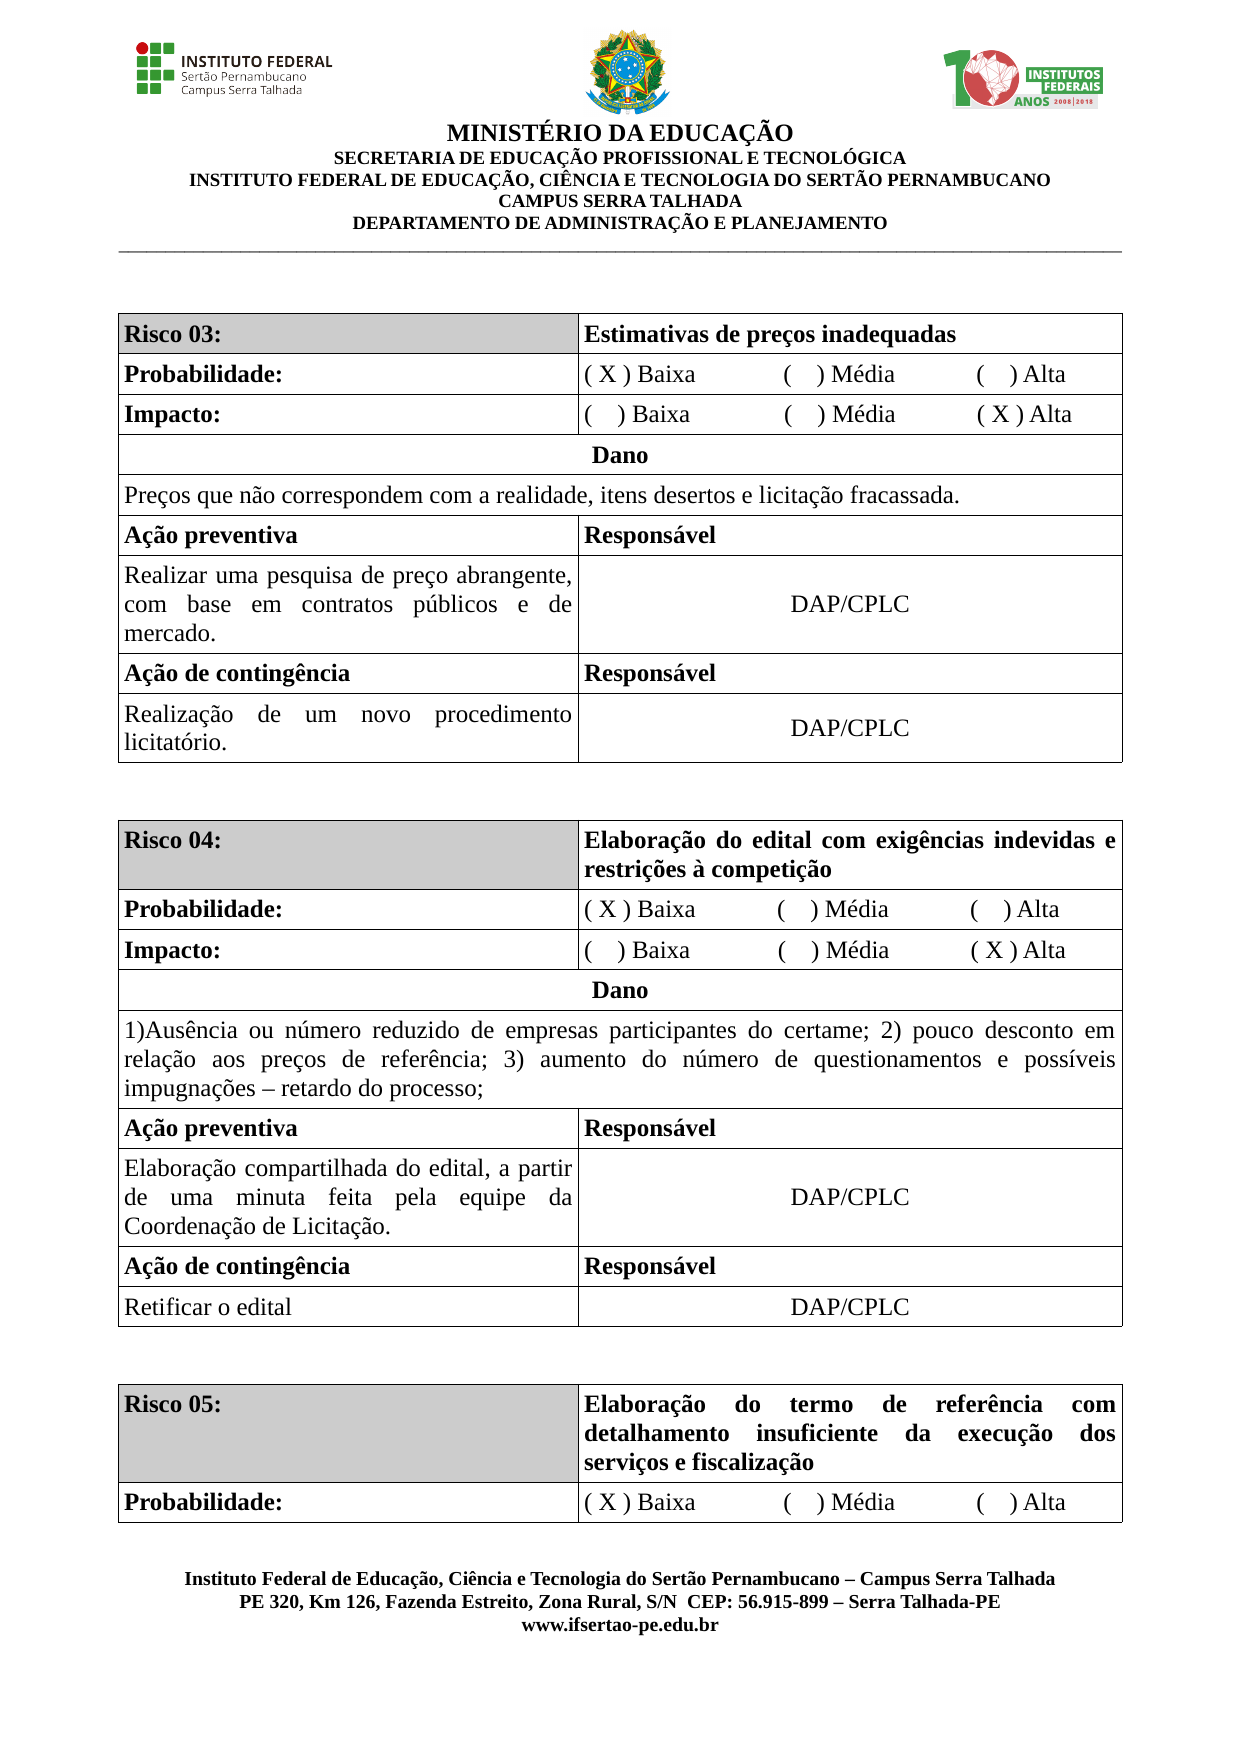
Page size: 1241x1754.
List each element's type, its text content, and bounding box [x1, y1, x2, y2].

picture [136, 42, 333, 97]
table_cell Realização de um novo procedimento licitatório. [119, 694, 578, 762]
table_cell Probabilidade: [119, 1483, 578, 1522]
table_cell DAP/CPLC [579, 1149, 1122, 1246]
table_cell Retificar o edital [119, 1287, 578, 1326]
table_cell Responsável [579, 654, 1122, 693]
picture [943, 50, 1103, 109]
table_header Estimativas de preços inadequadas [579, 314, 1122, 353]
table_cell ( ) Baixa ( ) Média ( X ) Alta [579, 930, 1122, 969]
table_cell Responsável [579, 1247, 1122, 1286]
table_cell Dano [119, 435, 1122, 474]
table_header Elaboração do edital com exigências indevidas e restrições à competição [579, 821, 1122, 889]
table_cell DAP/CPLC [579, 1287, 1122, 1326]
table_cell Impacto: [119, 930, 578, 969]
table_cell ( X ) Baixa ( ) Média ( ) Alta [579, 354, 1122, 393]
table_cell Ação de contingência [119, 1247, 578, 1286]
table_header Risco 03: [119, 314, 578, 353]
table_cell Responsável [579, 516, 1122, 555]
table_cell Elaboração compartilhada do edital, a partir de uma minuta feita pela equipe da Coordenação de Licitação. [119, 1149, 578, 1246]
table_cell Responsável [579, 1109, 1122, 1148]
table_cell Probabilidade: [119, 354, 578, 393]
table_cell 1)Ausência ou número reduzido de empresas participantes do certame; 2) pouco desconto em relação aos preços de referência; 3) aumento do número de questionamentos e possíveis impugnações – retardo do processo; [119, 1011, 1122, 1107]
picture [582, 27, 673, 117]
table_cell Probabilidade: [119, 890, 578, 929]
table_cell Realizar uma pesquisa de preço abrangente, com base em contratos públicos e de mercado. [119, 556, 578, 653]
table_cell Ação de contingência [119, 654, 578, 693]
table_cell Preços que não correspondem com a realidade, itens desertos e licitação fracassada. [119, 475, 1122, 514]
table_cell DAP/CPLC [579, 694, 1122, 762]
table_cell ( X ) Baixa ( ) Média ( ) Alta [579, 890, 1122, 929]
table_header Elaboração do termo de referência com detalhamento insuficiente da execução dos serviços e fiscalização [579, 1385, 1122, 1482]
table_cell Ação preventiva [119, 1109, 578, 1148]
table_header Risco 04: [119, 821, 578, 889]
table_cell ( X ) Baixa ( ) Média ( ) Alta [579, 1483, 1122, 1522]
table_cell Dano [119, 970, 1122, 1009]
table_header Risco 05: [119, 1385, 578, 1482]
table_cell ( ) Baixa ( ) Média ( X ) Alta [579, 395, 1122, 434]
table_cell Impacto: [119, 395, 578, 434]
table_cell DAP/CPLC [579, 556, 1122, 653]
table_cell Ação preventiva [119, 516, 578, 555]
